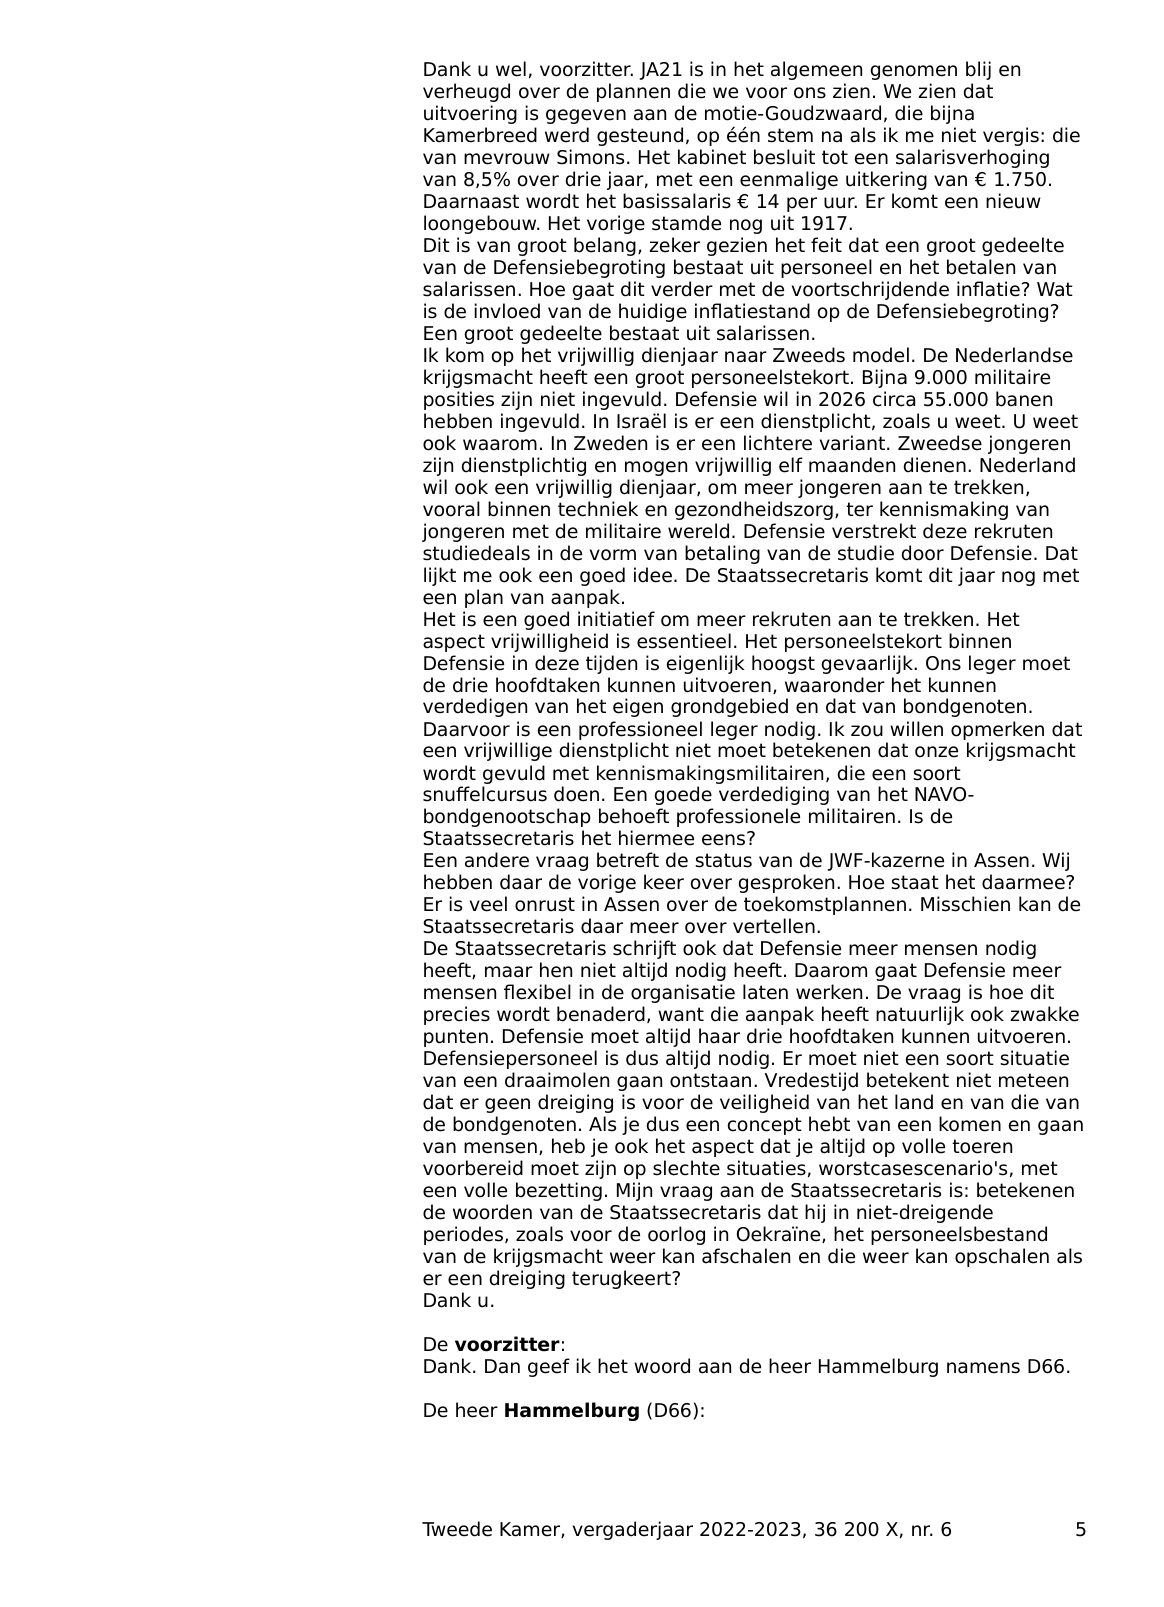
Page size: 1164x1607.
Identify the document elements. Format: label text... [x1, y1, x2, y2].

text Dank. Dan geef ik het woord aan de heer Hammelburg namens D66. [422, 1356, 1087, 1378]
text Een andere vraag betreft de status van de JWF-kazerne in Assen. Wij hebben daar de vorige keer over gesproken. Hoe staat het daarmee? Er is veel onrust in Assen over de toekomstplannen. Misschien kan de Staatssecretaris daar meer over vertellen. [422, 850, 1087, 938]
text Dit is van groot belang, zeker gezien het feit dat een groot gedeelte van de Defensiebegroting bestaat uit personeel en het betalen van salarissen. Hoe gaat dit verder met de voortschrijdende inflatie? Wat is de invloed van de huidige inflatiestand op de Defensiebegroting? Een groot gedeelte bestaat uit salarissen. [422, 235, 1087, 345]
text De heer Hammelburg (D66): [422, 1400, 1087, 1422]
text De voorzitter: [422, 1334, 1087, 1356]
text Het is een goed initiatief om meer rekruten aan te trekken. Het aspect vrijwilligheid is essentieel. Het personeelstekort binnen Defensie in deze tijden is eigenlijk hoogst gevaarlijk. Ons leger moet de drie hoofdtaken kunnen uitvoeren, waaronder het kunnen verdedigen van het eigen grondgebied en dat van bondgenoten. Daarvoor is een professioneel leger nodig. Ik zou willen opmerken dat een vrijwillige dienstplicht niet moet betekenen dat onze krijgsmacht wordt gevuld met kennismakingsmilitairen, die een soort snuffelcursus doen. Een goede verdediging van het NAVO-bondgenootschap behoeft professionele militairen. Is de Staatssecretaris het hiermee eens? [422, 608, 1087, 850]
text Dank u. [422, 1290, 1087, 1312]
text Ik kom op het vrijwillig dienjaar naar Zweeds model. De Nederlandse krijgsmacht heeft een groot personeelstekort. Bijna 9.000 militaire posities zijn niet ingevuld. Defensie wil in 2026 circa 55.000 banen hebben ingevuld. In Israël is er een dienstplicht, zoals u weet. U weet ook waarom. In Zweden is er een lichtere variant. Zweedse jongeren zijn dienstplichtig en mogen vrijwillig elf maanden dienen. Nederland wil ook een vrijwillig dienjaar, om meer jongeren aan te trekken, vooral binnen techniek en gezondheidszorg, ter kennismaking van jongeren met de militaire wereld. Defensie verstrekt deze rekruten studiedeals in de vorm van betaling van de studie door Defensie. Dat lijkt me ook een goed idee. De Staatssecretaris komt dit jaar nog met een plan van aanpak. [422, 345, 1087, 608]
text Dank u wel, voorzitter. JA21 is in het algemeen genomen blij en verheugd over de plannen die we voor ons zien. We zien dat uitvoering is gegeven aan de motie-Goudzwaard, die bijna Kamerbreed werd gesteund, op één stem na als ik me niet vergis: die van mevrouw Simons. Het kabinet besluit tot een salarisverhoging van 8,5% over drie jaar, met een eenmalige uitkering van € 1.750. Daarnaast wordt het basissalaris € 14 per uur. Er komt een nieuw loongebouw. Het vorige stamde nog uit 1917. [422, 59, 1087, 235]
text De Staatssecretaris schrijft ook dat Defensie meer mensen nodig heeft, maar hen niet altijd nodig heeft. Daarom gaat Defensie meer mensen flexibel in de organisatie laten werken. De vraag is hoe dit precies wordt benaderd, want die aanpak heeft natuurlijk ook zwakke punten. Defensie moet altijd haar drie hoofdtaken kunnen uitvoeren. Defensiepersoneel is dus altijd nodig. Er moet niet een soort situatie van een draaimolen gaan ontstaan. Vredestijd betekent niet meteen dat er geen dreiging is voor de veiligheid van het land en van die van de bondgenoten. Als je dus een concept hebt van een komen en gaan van mensen, heb je ook het aspect dat je altijd op volle toeren voorbereid moet zijn op slechte situaties, worstcasescenario's, met een volle bezetting. Mijn vraag aan de Staatssecretaris is: betekenen de woorden van de Staatssecretaris dat hij in niet-dreigende periodes, zoals voor de oorlog in Oekraïne, het personeelsbestand van de krijgsmacht weer kan afschalen en die weer kan opschalen als er een dreiging terugkeert? [422, 938, 1087, 1290]
